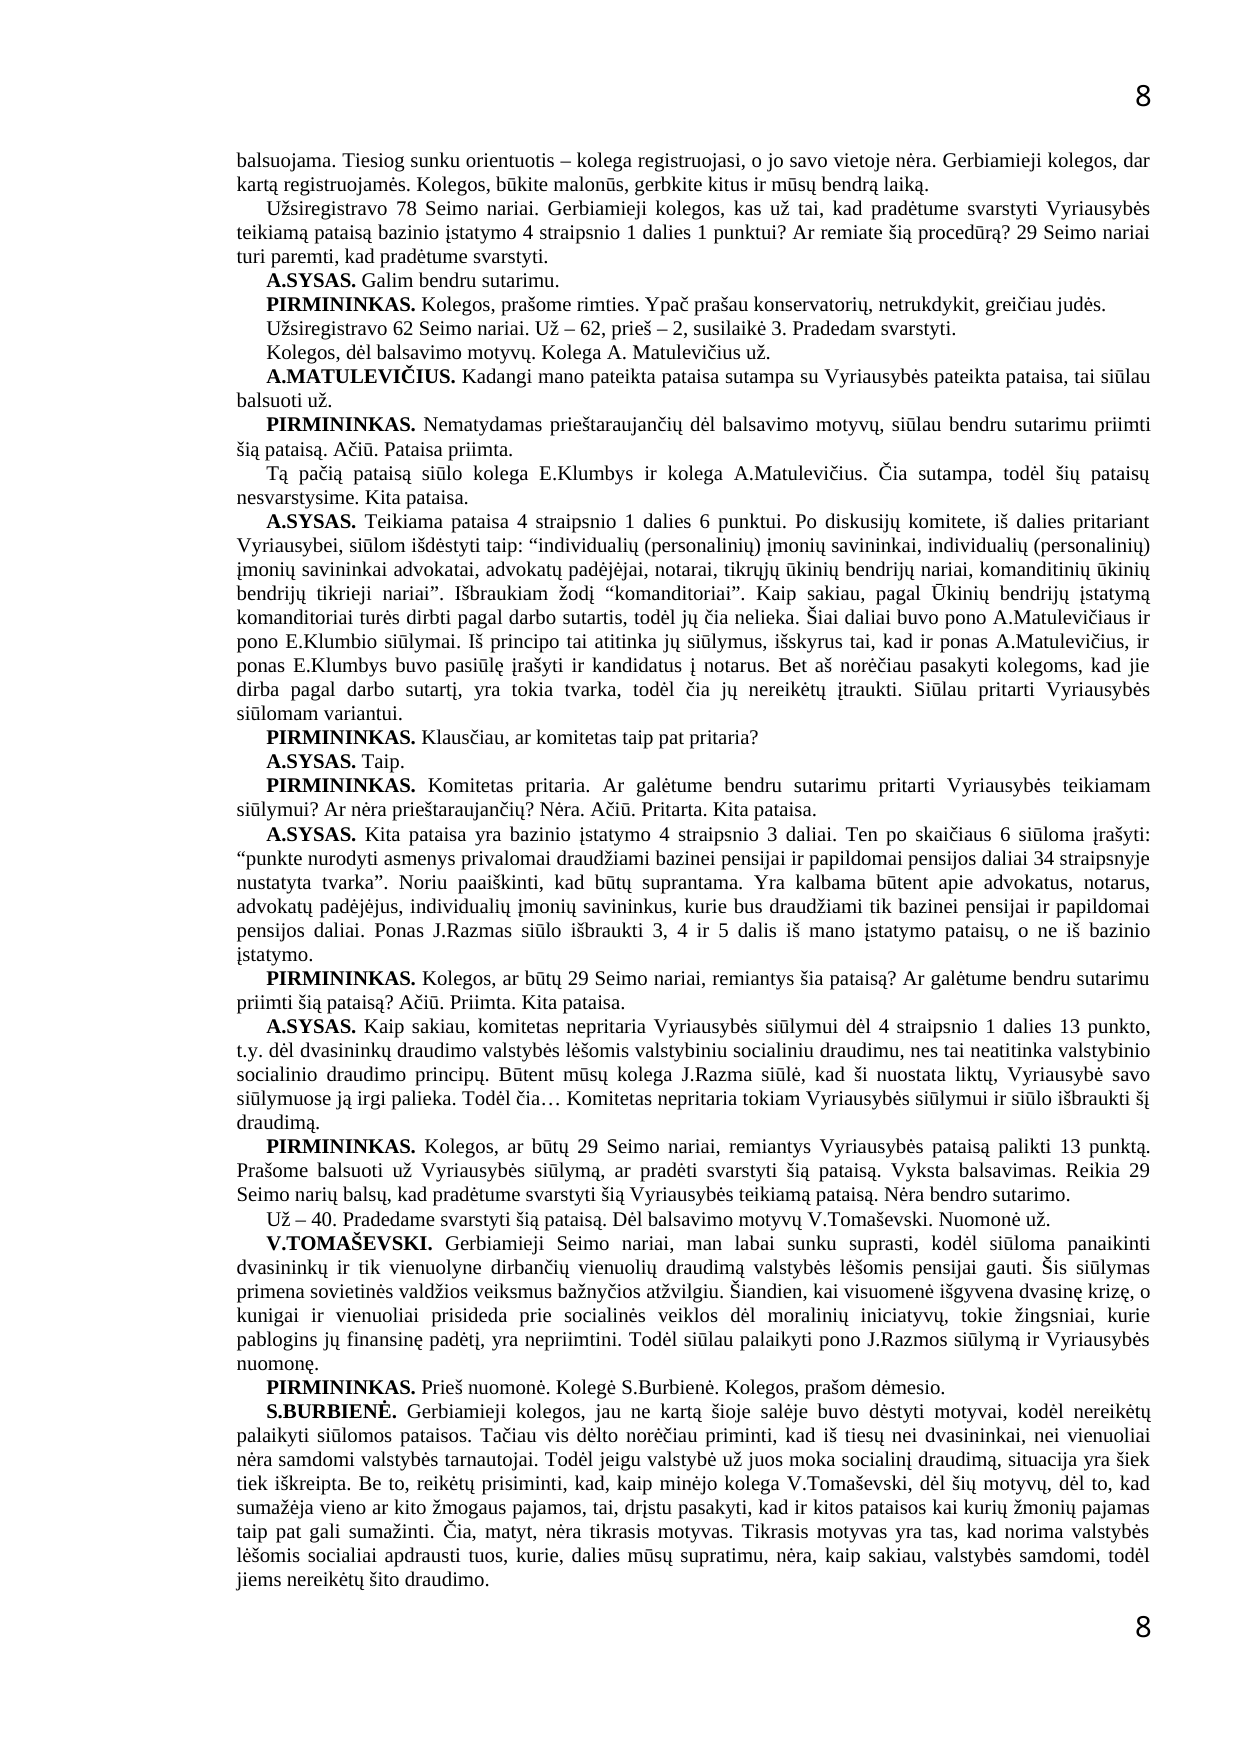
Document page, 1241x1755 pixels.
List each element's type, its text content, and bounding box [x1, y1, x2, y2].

text PIRMININKAS. Nematydamas prieštaraujančių dėl balsavimo motyvų, siūlau bendru sutarimu priimti šią pataisą. Ačiū. Pataisa priimta. [236, 412, 1152, 461]
text Užsiregistravo 62 Seimo nariai. Už – 62, prieš – 2, susilaikė 3. Pradedam svarstyti. [236, 316, 1152, 340]
text A.SYSAS. Taip. [236, 749, 1152, 773]
text S.BURBIENĖ. Gerbiamieji kolegos, jau ne kartą šioje salėje buvo dėstyti motyvai, kodėl nereikėtų palaikyti siūlomos pataisos. Tačiau vis dėlto norėčiau priminti, kad iš tiesų nei dvasininkai, nei vienuoliai nėra samdomi valstybės tarnautojai. Todėl jeigu valstybė už juos moka socialinį draudimą, situacija yra šiek tiek iškreipta. Be to, reikėtų prisiminti, kad, kaip minėjo kolega V.Tomaševski, dėl šių motyvų, dėl to, kad sumažėja vieno ar kito žmogaus pajamos, tai, drįstu pasakyti, kad ir kitos pataisos kai kurių žmonių pajamas taip pat gali sumažinti. Čia, matyt, nėra tikrasis motyvas. Tikrasis motyvas yra tas, kad norima valstybės lėšomis socialiai apdrausti tuos, kurie, dalies mūsų supratimu, nėra, kaip sakiau, valstybės samdomi, todėl jiems nereikėtų šito draudimo. [236, 1399, 1152, 1591]
text Už – 40. Pradedame svarstyti šią pataisą. Dėl balsavimo motyvų V.Tomaševski. Nuomonė už. [236, 1206, 1152, 1231]
text Užsiregistravo 78 Seimo nariai. Gerbiamieji kolegos, kas už tai, kad pradėtume svarstyti Vyriausybės teikiamą pataisą bazinio įstatymo 4 straipsnio 1 dalies 1 punktui? Ar remiate šią procedūrą? 29 Seimo nariai turi paremti, kad pradėtume svarstyti. [236, 196, 1152, 268]
text A.SYSAS. Galim bendru sutarimu. [236, 268, 1152, 292]
text PIRMININKAS. Kolegos, ar būtų 29 Seimo nariai, remiantys Vyriausybės pataisą palikti 13 punktą. Prašome balsuoti už Vyriausybės siūlymą, ar pradėti svarstyti šią pataisą. Vyksta balsavimas. Reikia 29 Seimo narių balsų, kad pradėtume svarstyti šią Vyriausybės teikiamą pataisą. Nėra bendro sutarimo. [236, 1134, 1152, 1206]
text balsuojama. Tiesiog sunku orientuotis – kolega registruojasi, o jo savo vietoje nėra. Gerbiamieji kolegos, dar kartą registruojamės. Kolegos, būkite malonūs, gerbkite kitus ir mūsų bendrą laiką. [236, 148, 1152, 196]
text A.SYSAS. Kita pataisa yra bazinio įstatymo 4 straipsnio 3 daliai. Ten po skaičiaus 6 siūloma įrašyti: “punkte nurodyti asmenys privalomai draudžiami bazinei pensijai ir papildomai pensijos daliai 34 straipsnyje nustatyta tvarka”. Noriu paaiškinti, kad būtų suprantama. Yra kalbama būtent apie advokatus, notarus, advokatų padėjėjus, individualių įmonių savininkus, kurie bus draudžiami tik bazinei pensijai ir papildomai pensijos daliai. Ponas J.Razmas siūlo išbraukti 3, 4 ir 5 dalis iš mano įstatymo pataisų, o ne iš bazinio įstatymo. [236, 821, 1152, 966]
text A.SYSAS. Teikiama pataisa 4 straipsnio 1 dalies 6 punktui. Po diskusijų komitete, iš dalies pritariant Vyriausybei, siūlom išdėstyti taip: “individualių (personalinių) įmonių savininkai, individualių (personalinių) įmonių savininkai advokatai, advokatų padėjėjai, notarai, tikrųjų ūkinių bendrijų nariai, komanditinių ūkinių bendrijų tikrieji nariai”. Išbraukiam žodį “komanditoriai”. Kaip sakiau, pagal Ūkinių bendrijų įstatymą komanditoriai turės dirbti pagal darbo sutartis, todėl jų čia nelieka. Šiai daliai buvo pono A.Matulevičiaus ir pono E.Klumbio siūlymai. Iš principo tai atitinka jų siūlymus, išskyrus tai, kad ir ponas A.Matulevičius, ir ponas E.Klumbys buvo pasiūlę įrašyti ir kandidatus į notarus. Bet aš norėčiau pasakyti kolegoms, kad jie dirba pagal darbo sutartį, yra tokia tvarka, todėl čia jų nereikėtų įtraukti. Siūlau pritarti Vyriausybės siūlomam variantui. [236, 509, 1152, 725]
text PIRMININKAS. Komitetas pritaria. Ar galėtume bendru sutarimu pritarti Vyriausybės teikiamam siūlymui? Ar nėra prieštaraujančių? Nėra. Ačiū. Pritarta. Kita pataisa. [236, 773, 1152, 821]
text Kolegos, dėl balsavimo motyvų. Kolega A. Matulevičius už. [236, 340, 1152, 364]
text A.MATULEVIČIUS. Kadangi mano pateikta pataisa sutampa su Vyriausybės pateikta pataisa, tai siūlau balsuoti už. [236, 364, 1152, 412]
text Tą pačią pataisą siūlo kolega E.Klumbys ir kolega A.Matulevičius. Čia sutampa, todėl šių pataisų nesvarstysime. Kita pataisa. [236, 461, 1152, 509]
text PIRMININKAS. Kolegos, prašome rimties. Ypač prašau konservatorių, netrukdykit, greičiau judės. [236, 292, 1152, 316]
text V.TOMAŠEVSKI. Gerbiamieji Seimo nariai, man labai sunku suprasti, kodėl siūloma panaikinti dvasininkų ir tik vienuolyne dirbančių vienuolių draudimą valstybės lėšomis pensijai gauti. Šis siūlymas primena sovietinės valdžios veiksmus bažnyčios atžvilgiu. Šiandien, kai visuomenė išgyvena dvasinę krizę, o kunigai ir vienuoliai prisideda prie socialinės veiklos dėl moralinių iniciatyvų, tokie žingsniai, kurie pablogins jų finansinę padėtį, yra nepriimtini. Todėl siūlau palaikyti pono J.Razmos siūlymą ir Vyriausybės nuomonę. [236, 1231, 1152, 1375]
text PIRMININKAS. Prieš nuomonė. Kolegė S.Burbienė. Kolegos, prašom dėmesio. [236, 1375, 1152, 1399]
text A.SYSAS. Kaip sakiau, komitetas nepritaria Vyriausybės siūlymui dėl 4 straipsnio 1 dalies 13 punkto, t.y. dėl dvasininkų draudimo valstybės lėšomis valstybiniu socialiniu draudimu, nes tai neatitinka valstybinio socialinio draudimo principų. Būtent mūsų kolega J.Razma siūlė, kad ši nuostata liktų, Vyriausybė savo siūlymuose ją irgi palieka. Todėl čia… Komitetas nepritaria tokiam Vyriausybės siūlymui ir siūlo išbraukti šį draudimą. [236, 1014, 1152, 1134]
text PIRMININKAS. Klausčiau, ar komitetas taip pat pritaria? [236, 725, 1152, 749]
text PIRMININKAS. Kolegos, ar būtų 29 Seimo nariai, remiantys šia pataisą? Ar galėtume bendru sutarimu priimti šią pataisą? Ačiū. Priimta. Kita pataisa. [236, 966, 1152, 1014]
